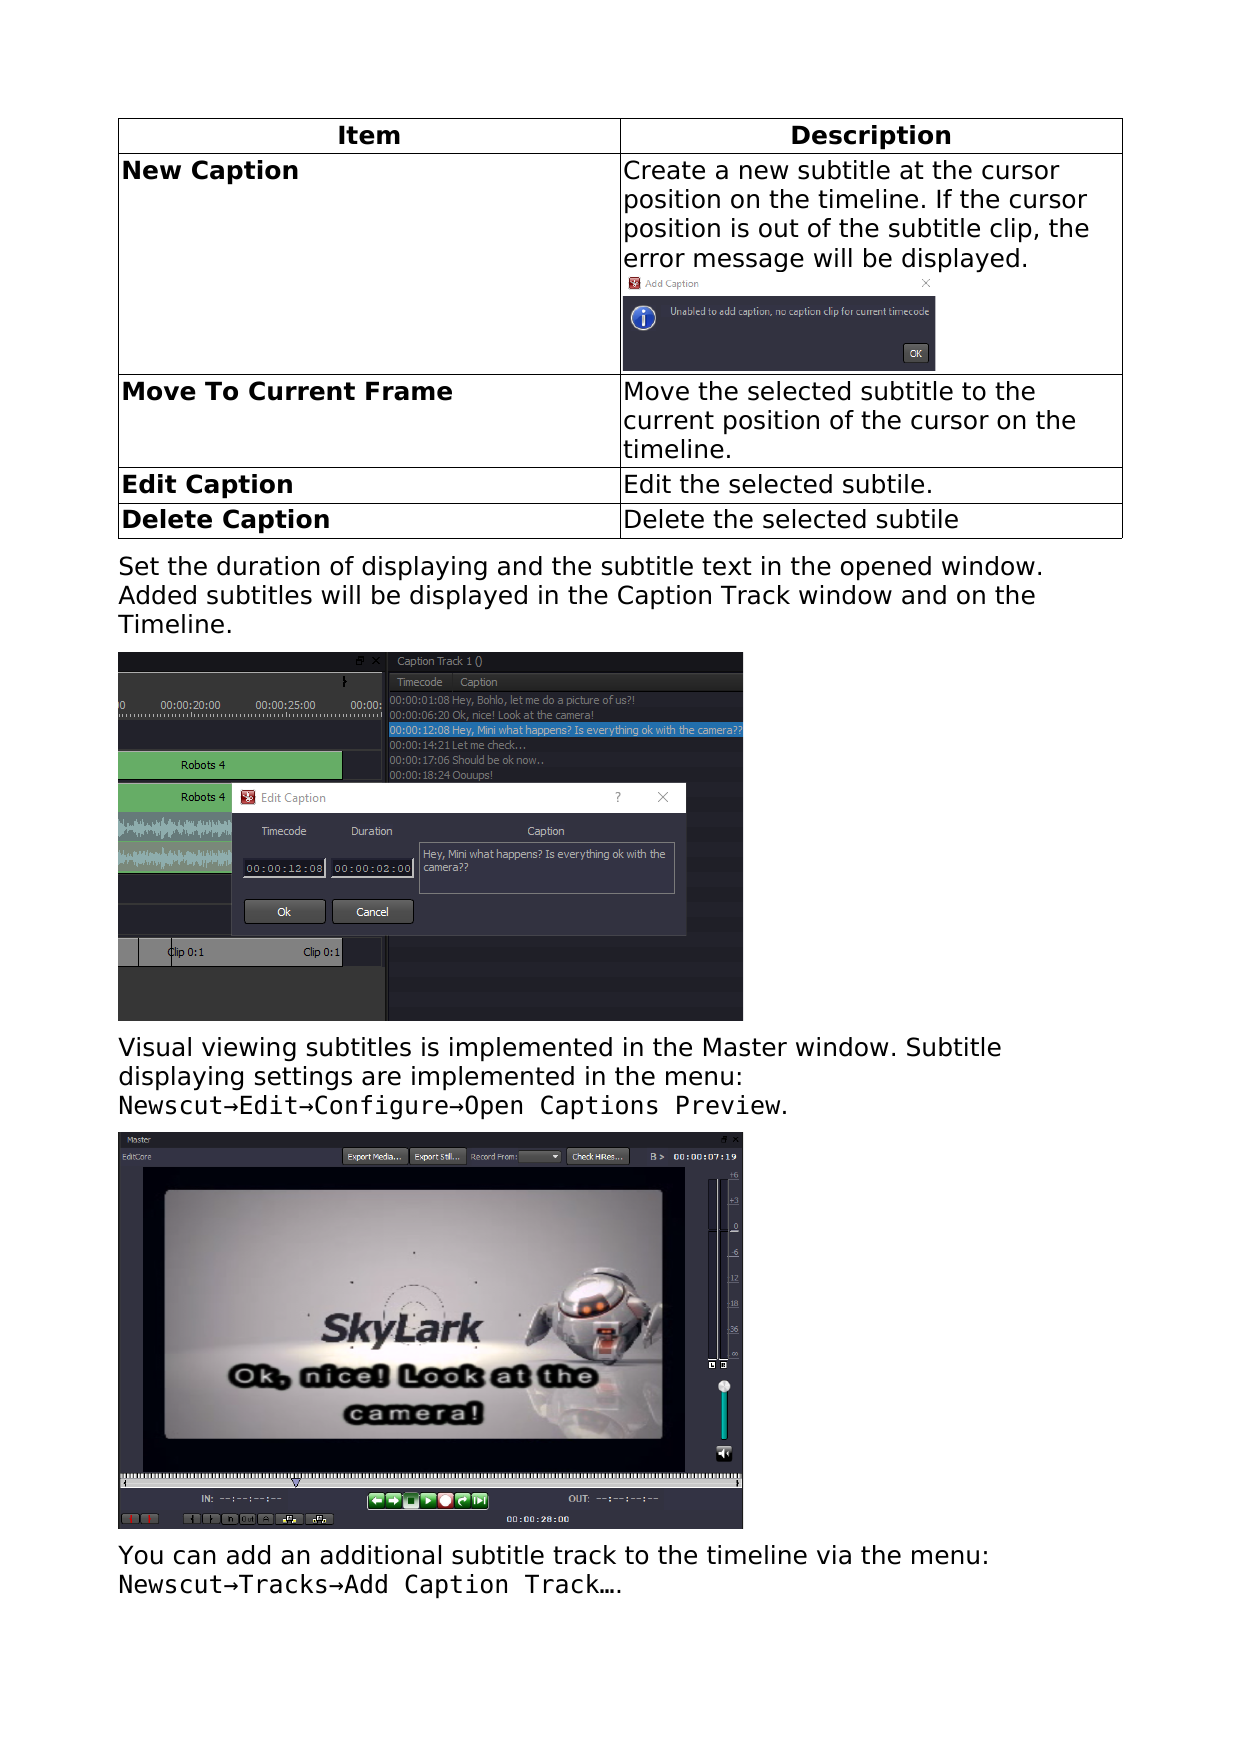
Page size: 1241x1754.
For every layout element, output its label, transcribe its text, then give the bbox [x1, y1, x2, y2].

table_cell Delete Caption [119, 504, 620, 537]
text You can add an additional subtitle track to the timeline via the menu: Newscut→Tracks→Add Caption Track…. [118, 1541, 1122, 1599]
picture [118, 1132, 744, 1529]
table_cell New Caption [119, 154, 620, 374]
table_cell Move To Current Frame [119, 375, 620, 467]
picture [622, 272, 936, 371]
table_cell Edit the selected subtile. [621, 468, 1122, 502]
text Set the duration of displaying and the subtitle text in the opened window. Added subtitles will be displayed in the Caption Track window and on the Timeline. [118, 552, 1122, 640]
table_cell Delete the selected subtile [621, 504, 1122, 537]
table_header Item [119, 119, 620, 153]
text Visual viewing subtitles is implemented in the Master window. Subtitle displaying settings are implemented in the menu: Newscut→Edit→Configure→Open Captions Preview. [118, 1033, 1122, 1120]
table_cell Move the selected subtitle to the current position of the cursor on the timeline. [621, 375, 1122, 467]
table_cell Create a new subtitle at the cursor position on the timeline. If the cursor position is out of the subtitle clip, the error message will be displayed. [621, 154, 1122, 374]
picture [118, 652, 744, 1021]
table_cell Edit Caption [119, 468, 620, 502]
table_header Description [621, 119, 1122, 153]
